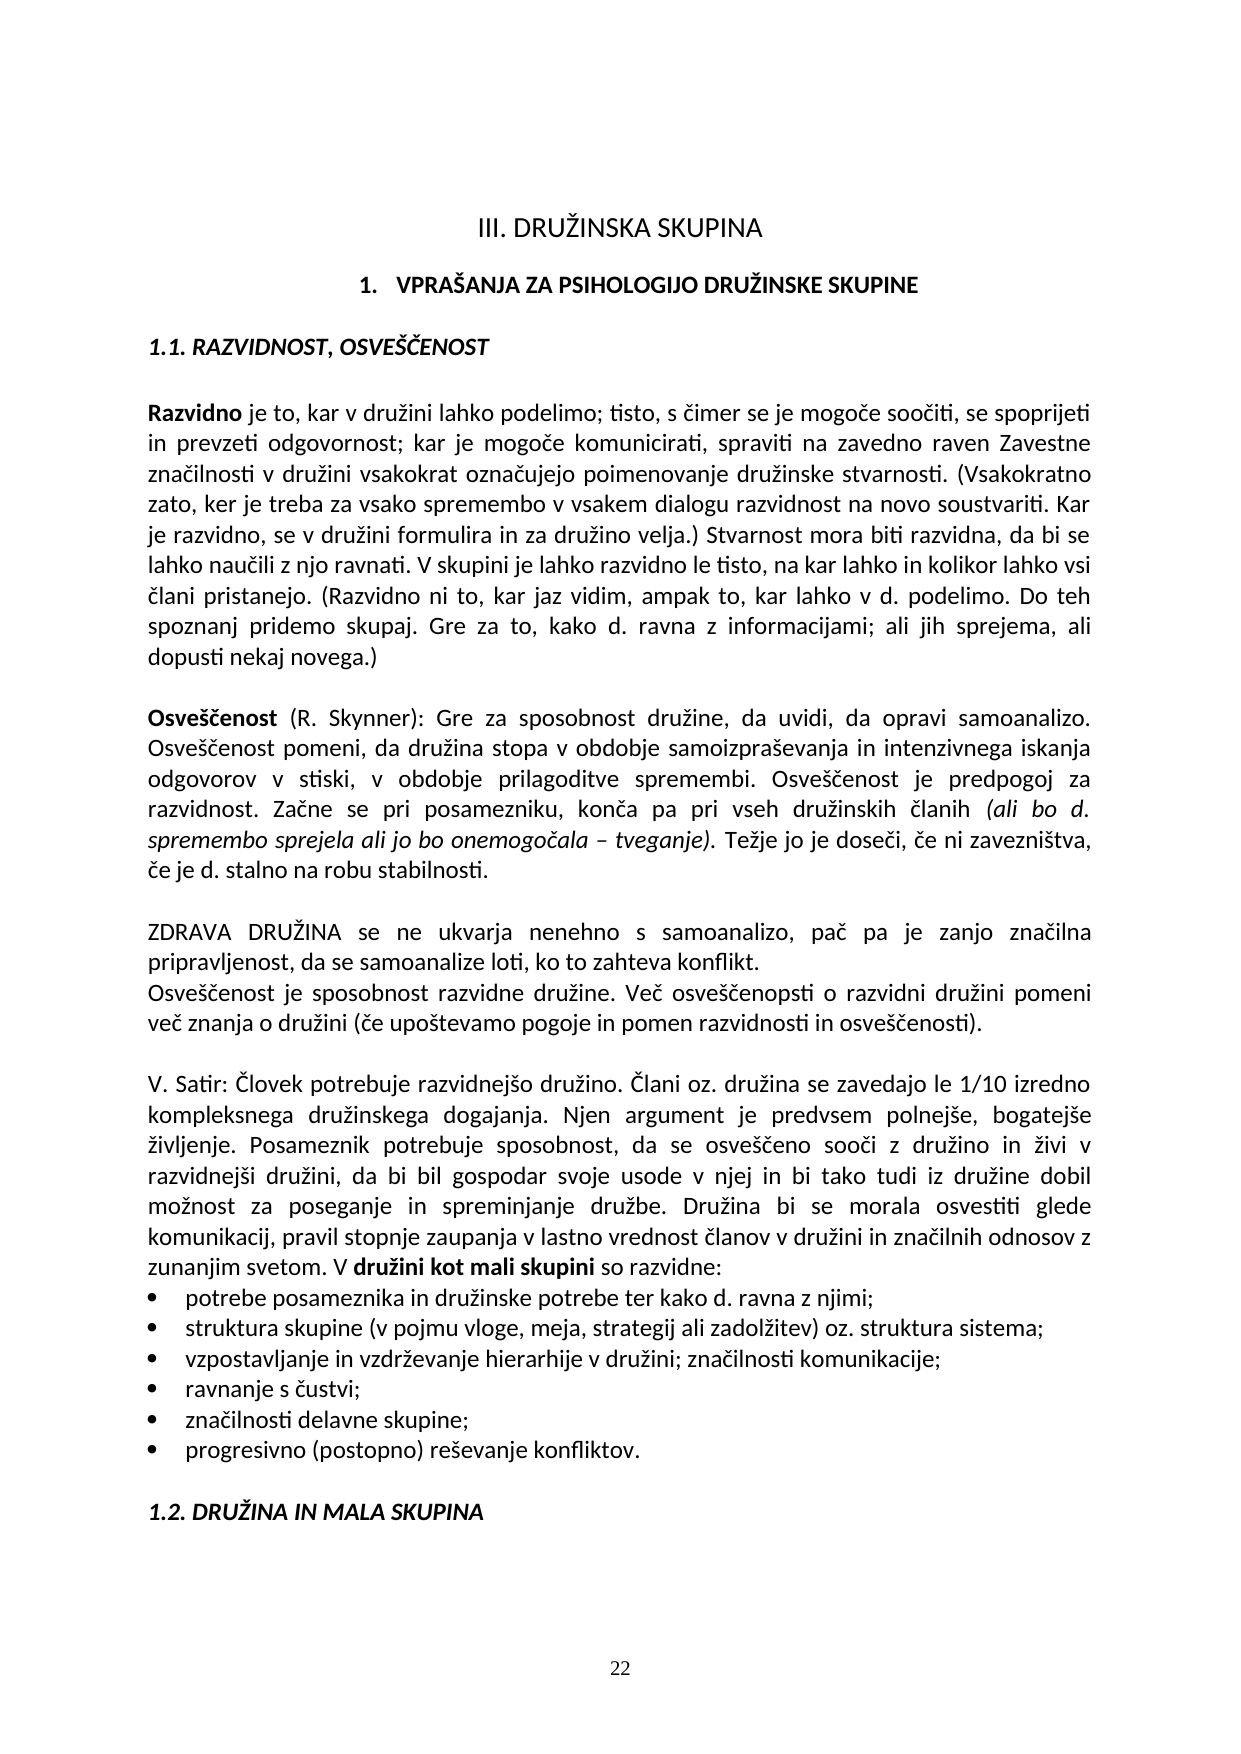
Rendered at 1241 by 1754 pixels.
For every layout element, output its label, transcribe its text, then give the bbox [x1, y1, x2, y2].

text ZDRAVA DRUŽINA se ne ukvarja nenehno s samoanalizo, pač pa je zanjo značilna pripravljenost, da se samoanalize loti, ko to zahteva konflikt. [148, 916, 1093, 977]
list VPRAŠANJA ZA PSIHOLOGIJO DRUŽINSKE SKUPINE [185, 270, 1093, 300]
text V. Satir: Človek potrebuje razvidnejšo družino. Člani oz. družina se zavedajo le 1/10 izredno kompleksnega družinskega dogajanja. Njen argument je predvsem polnejše, bogatejše življenje. Posameznik potrebuje sposobnost, da se osveščeno sooči z družino in živi v razvidnejši družini, da bi bil gospodar svoje usode v njej in bi tako tudi iz družine dobil možnost za poseganje in spreminjanje družbe. Družina bi se morala osvestiti glede komunikacij, pravil stopnje zaupanja v lastno vrednost članov v družini in značilnih odnosov z zunanjim svetom. V družini kot mali skupini so razvidne: [148, 1068, 1093, 1282]
list vzpostavljanje in vzdrževanje hierarhije v družini; značilnosti komunikacije; [148, 1343, 1093, 1373]
list značilnosti delavne skupine; [148, 1404, 1093, 1434]
list progresivno (postopno) reševanje konfliktov. [148, 1434, 1093, 1465]
list potrebe posameznika in družinske potrebe ter kako d. ravna z njimi; [148, 1282, 1093, 1312]
subtitle III. DRUŽINSKA SKUPINA [148, 209, 1093, 244]
list struktura skupine (v pojmu vloge, meja, strategij ali zadolžitev) oz. struktura sistema; [148, 1312, 1093, 1343]
text 1.1. RAZVIDNOST, OSVEŠČENOST [148, 331, 1093, 361]
text Osveščenost je sposobnost razvidne družine. Več osveščenopsti o razvidni družini pomeni več znanja o družini (če upoštevamo pogoje in pomen razvidnosti in osveščenosti). [148, 977, 1093, 1038]
text Osveščenost (R. Skynner): Gre za sposobnost družine, da uvidi, da opravi samoanalizo. Osveščenost pomeni, da družina stopa v obdobje samoizpraševanja in intenzivnega iskanja odgovorov v stiski, v obdobje prilagoditve spremembi. Osveščenost je predpogoj za razvidnost. Začne se pri posamezniku, konča pa pri vseh družinskih članih (ali bo d. spremembo sprejela ali jo bo onemogočala – tveganje). Težje jo je doseči, če ni zavezništva, če je d. stalno na robu stabilnosti. [148, 702, 1093, 885]
text 1.2. DRUŽINA IN MALA SKUPINA [148, 1496, 1093, 1526]
list ravnanje s čustvi; [148, 1373, 1093, 1404]
text Razvidno je to, kar v družini lahko podelimo; tisto, s čimer se je mogoče soočiti, se spoprijeti in prevzeti odgovornost; kar je mogoče komunicirati, spraviti na zavedno raven Zavestne značilnosti v družini vsakokrat označujejo poimenovanje družinske stvarnosti. (Vsakokratno zato, ker je treba za vsako spremembo v vsakem dialogu razvidnost na novo soustvariti. Kar je razvidno, se v družini formulira in za družino velja.) Stvarnost mora biti razvidna, da bi se lahko naučili z njo ravnati. V skupini je lahko razvidno le tisto, na kar lahko in kolikor lahko vsi člani pristanejo. (Razvidno ni to, kar jaz vidim, ampak to, kar lahko v d. podelimo. Do teh spoznanj pridemo skupaj. Gre za to, kako d. ravna z informacijami; ali jih sprejema, ali dopusti nekaj novega.) [148, 397, 1093, 672]
